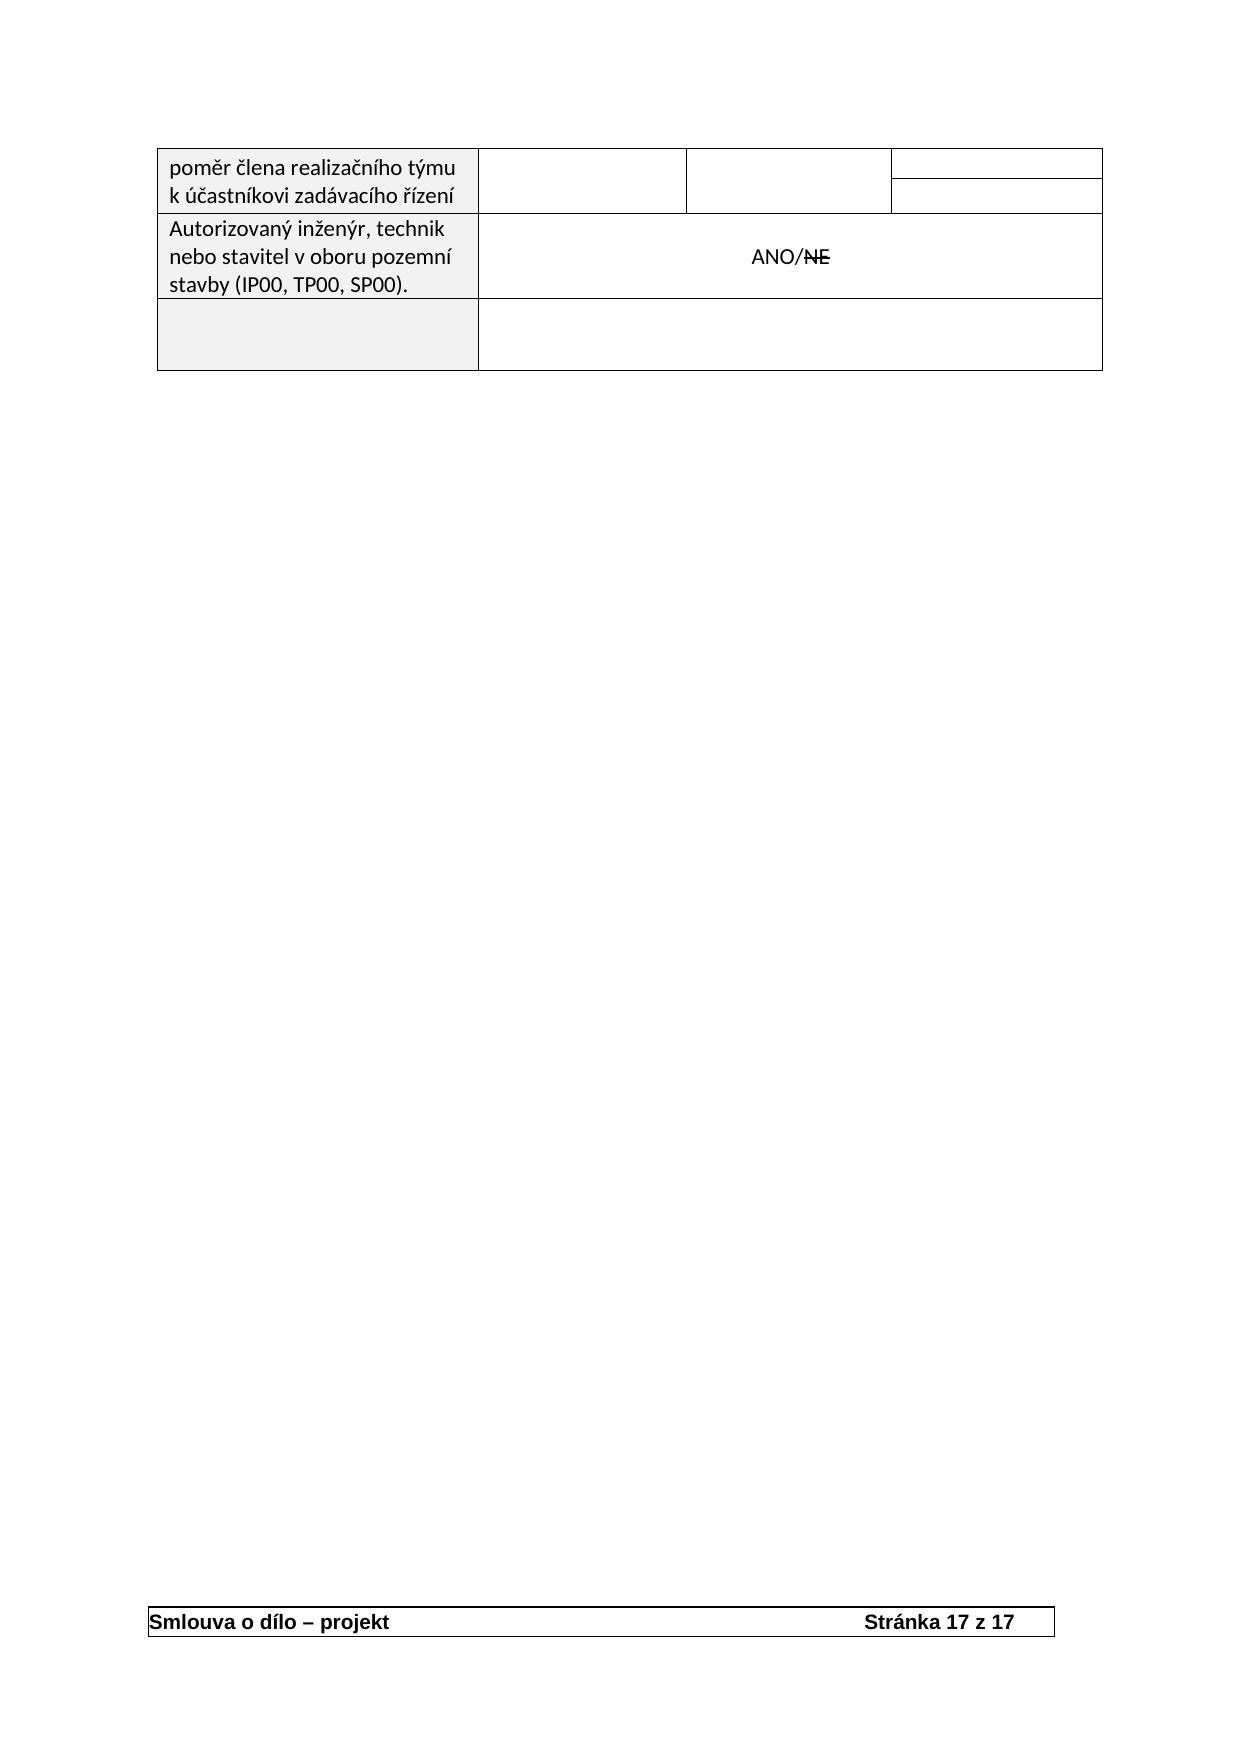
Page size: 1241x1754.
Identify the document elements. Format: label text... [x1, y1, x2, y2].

table_cell [892, 179, 1102, 213]
table_cell [158, 299, 478, 370]
table_cell poměr člena realizačního týmu k účastníkovi zadávacího řízení [158, 149, 478, 213]
table_cell Autorizovaný inženýr, technik nebo stavitel v oboru pozemní stavby (IP00, TP00, SP00). [158, 214, 478, 298]
table_cell [892, 149, 1102, 177]
table_cell ANO/NE [479, 214, 1102, 298]
table_cell [479, 149, 686, 213]
table_cell [479, 299, 1102, 370]
table_cell [687, 149, 891, 213]
